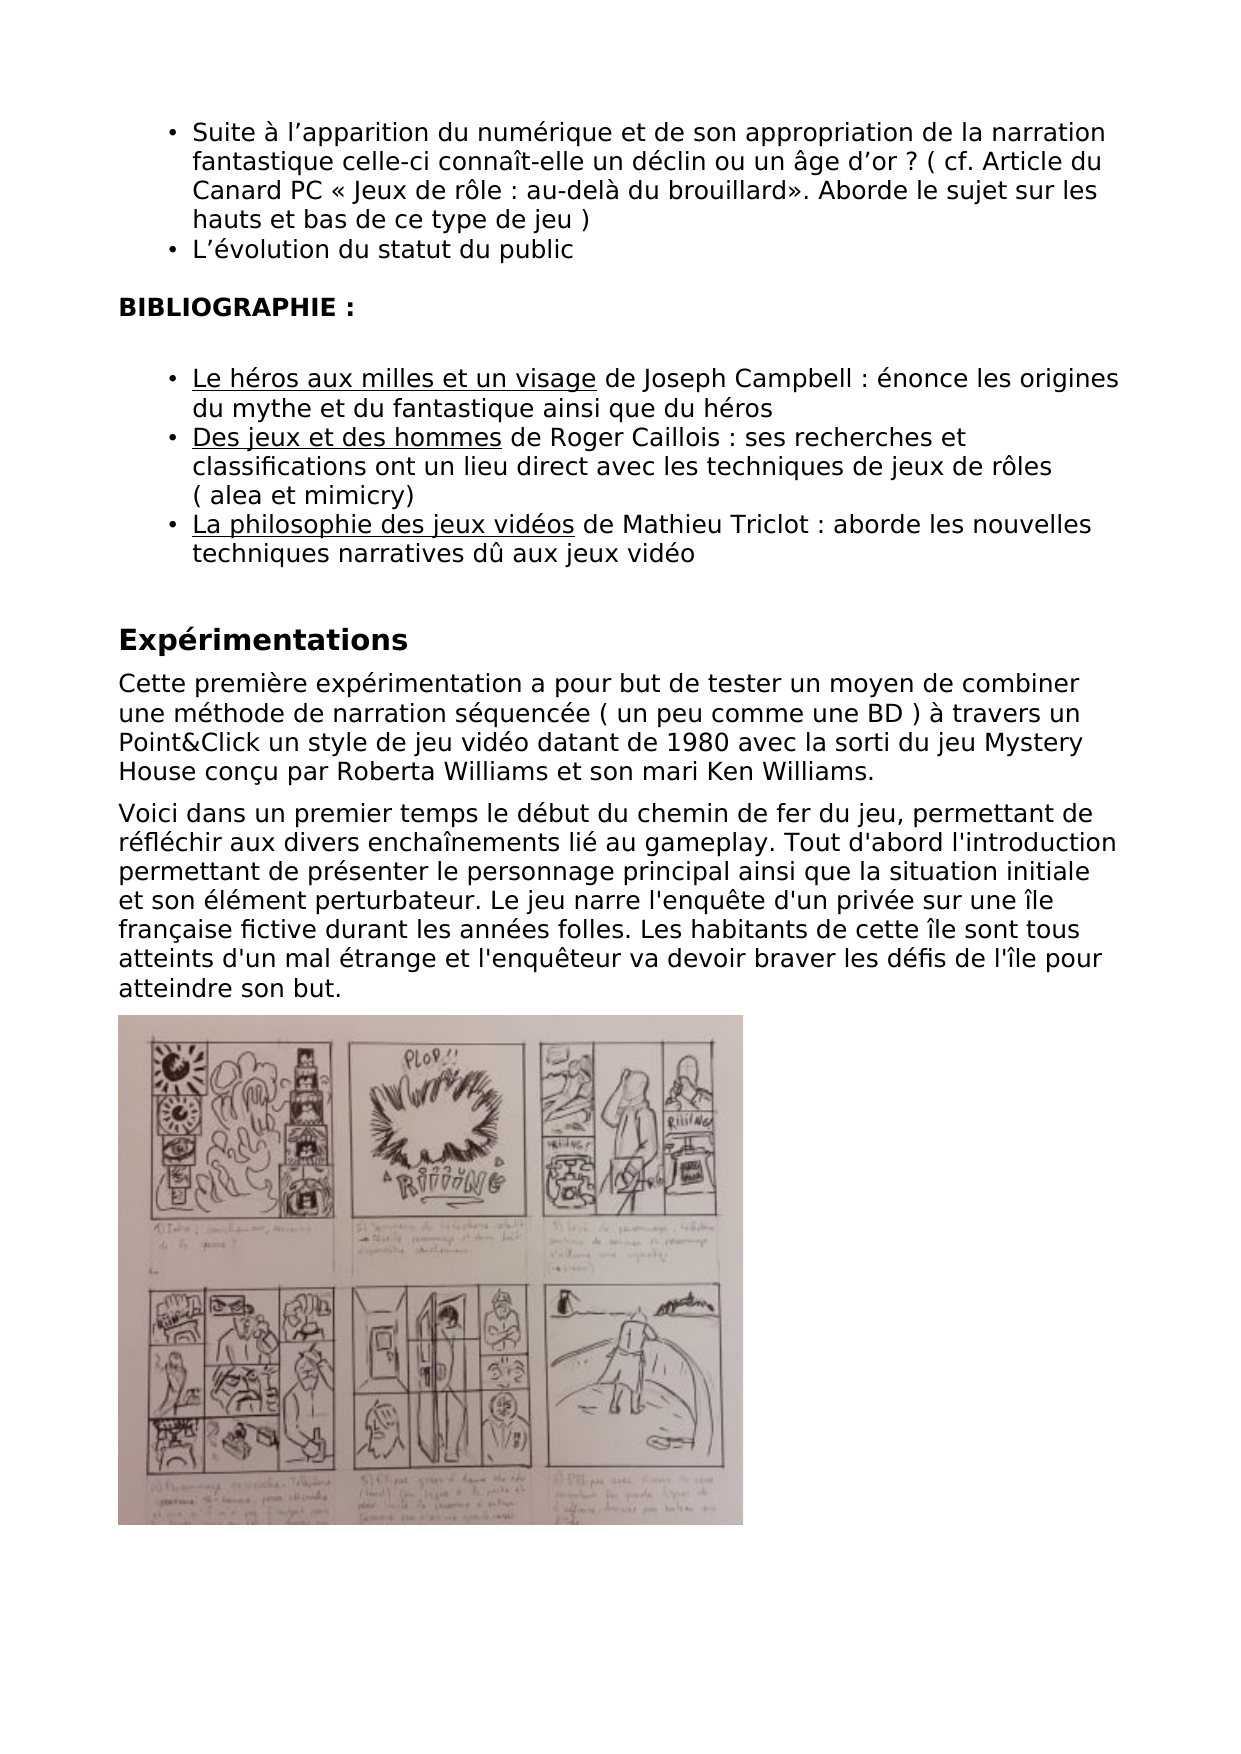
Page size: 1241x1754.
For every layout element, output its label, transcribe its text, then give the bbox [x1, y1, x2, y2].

text Voici dans un premier temps le début du chemin de fer du jeu, permettant de réfléchir aux divers enchaînements lié au gameplay. Tout d'abord l'introduction permettant de présenter le personnage principal ainsi que la situation initiale et son élément perturbateur. Le jeu narre l'enquête d'un privée sur une île française fictive durant les années folles. Les habitants de cette île sont tous atteints d'un mal étrange et l'enquêteur va devoir braver les défis de l'île pour atteindre son but. [118, 799, 1122, 1003]
list Des jeux et des hommes de Roger Caillois : ses recherches et classifications ont un lieu direct avec les techniques de jeux de rôles ( alea et mimicry) [177, 423, 1122, 510]
list La philosophie des jeux vidéos de Mathieu Triclot : aborde les nouvelles techniques narratives dû aux jeux vidéo [177, 510, 1122, 569]
list Suite à l’apparition du numérique et de son appropriation de la narration fantastique celle-ci connaît-elle un déclin ou un âge d’or ? ( cf. Article du Canard PC « Jeux de rôle : au-delà du brouillard». Aborde le sujet sur les hauts et bas de ce type de jeu ) [177, 118, 1122, 235]
subtitle Expérimentations [118, 623, 1122, 657]
picture [118, 1015, 744, 1525]
text Cette première expérimentation a pour but de tester un moyen de combiner une méthode de narration séquencée ( un peu comme une BD ) à travers un Point&Click un style de jeu vidéo datant de 1980 avec la sorti du jeu Mystery House conçu par Roberta Williams et son mari Ken Williams. [118, 670, 1122, 786]
text BIBLIOGRAPHIE : [118, 293, 1122, 323]
list Le héros aux milles et un visage de Joseph Campbell : énonce les origines du mythe et du fantastique ainsi que du héros [177, 364, 1122, 423]
list L’évolution du statut du public [177, 235, 1122, 264]
